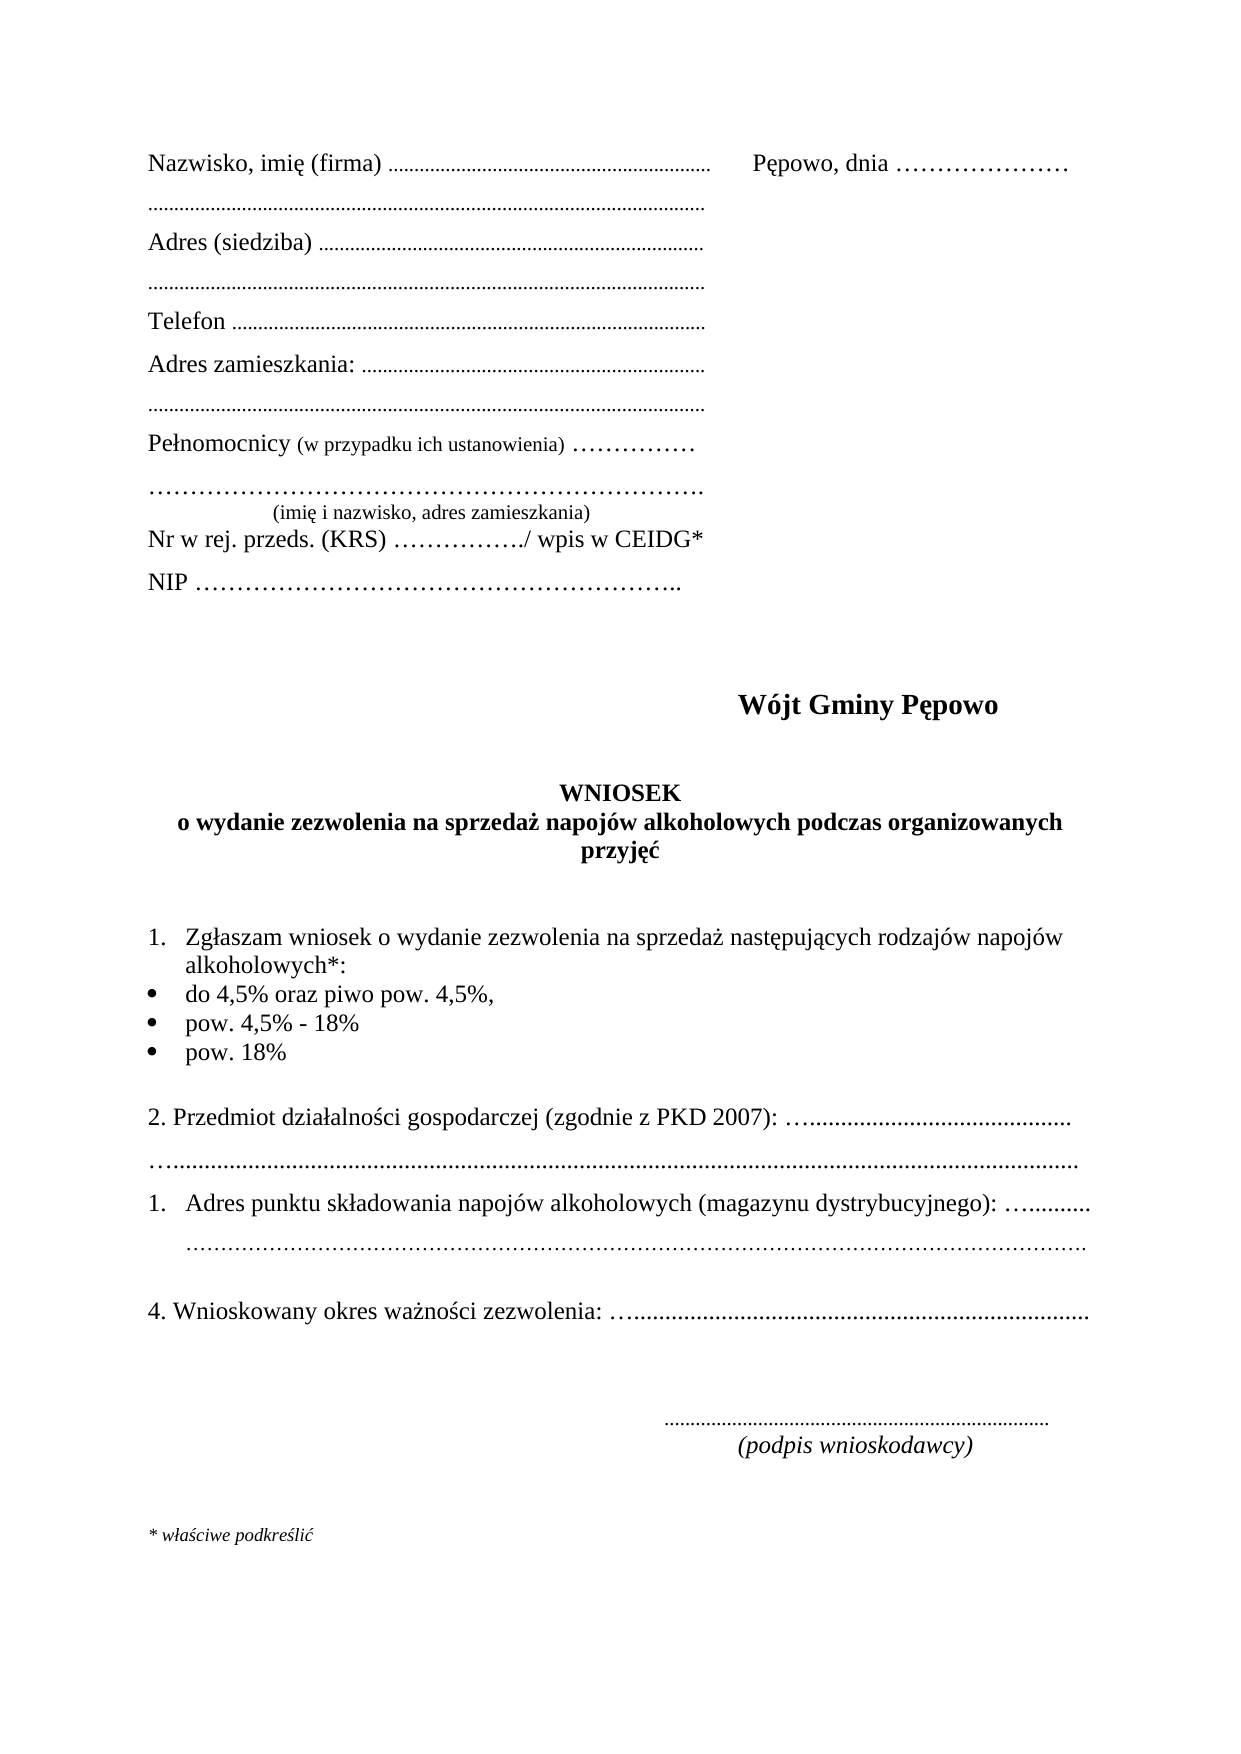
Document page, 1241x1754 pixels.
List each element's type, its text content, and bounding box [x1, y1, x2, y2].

text (imię i nazwisko, adres zamieszkania) [148, 500, 1093, 524]
text ........................................................................................................... [148, 270, 1093, 294]
text Telefon ........................................................................................... [148, 306, 1093, 335]
list pow. 4,5% - 18% [148, 1008, 1093, 1037]
text WNIOSEK [148, 778, 1093, 807]
text o wydanie zezwolenia na sprzedaż napojów alkoholowych podczas organizowanych przyjęć [148, 807, 1093, 864]
text .......................................................................... [590, 1406, 1093, 1430]
list do 4,5% oraz piwo pow. 4,5%, [148, 979, 1093, 1008]
text Wójt Gminy Pępowo [664, 687, 1093, 721]
text Pełnomocnicy (w przypadku ich ustanowienia) …………… [148, 428, 1093, 457]
list Zgłaszam wniosek o wydanie zezwolenia na sprzedaż następujących rodzajów napojów alkoholowych*: [148, 922, 1093, 979]
text Nr w rej. przeds. (KRS) ……………./ wpis w CEIDG* [148, 524, 1093, 553]
text …………………………………………………………. [148, 471, 1093, 500]
list …………………………………………………………………………………………………………………. [185, 1231, 1093, 1255]
text 2. Przedmiot działalności gospodarczej (zgodnie z PKD 2007): ….......................................... [148, 1102, 1093, 1130]
list Adres punktu składowania napojów alkoholowych (magazynu dystrybucyjnego): ….......... [148, 1188, 1093, 1217]
text ........................................................................................................... [148, 392, 1093, 416]
text Nazwisko, imię (firma) .............................................................. Pępowo, dnia ………………… [148, 148, 1093, 176]
text …................................................................................................................................................. [148, 1145, 1093, 1173]
text NIP ………………………………………………….. [148, 567, 1093, 596]
text Adres (siedziba) .......................................................................... [148, 227, 1093, 256]
text 4. Wnioskowany okres ważności zezwolenia: …......................................................................... [148, 1296, 1093, 1324]
text Adres zamieszkania: .................................................................. [148, 349, 1093, 378]
text * właściwe podkreślić [148, 1524, 1093, 1545]
list pow. 18% [148, 1037, 1093, 1066]
text (podpis wnioskodawcy) [664, 1430, 1093, 1459]
text ........................................................................................................... [148, 191, 1093, 215]
